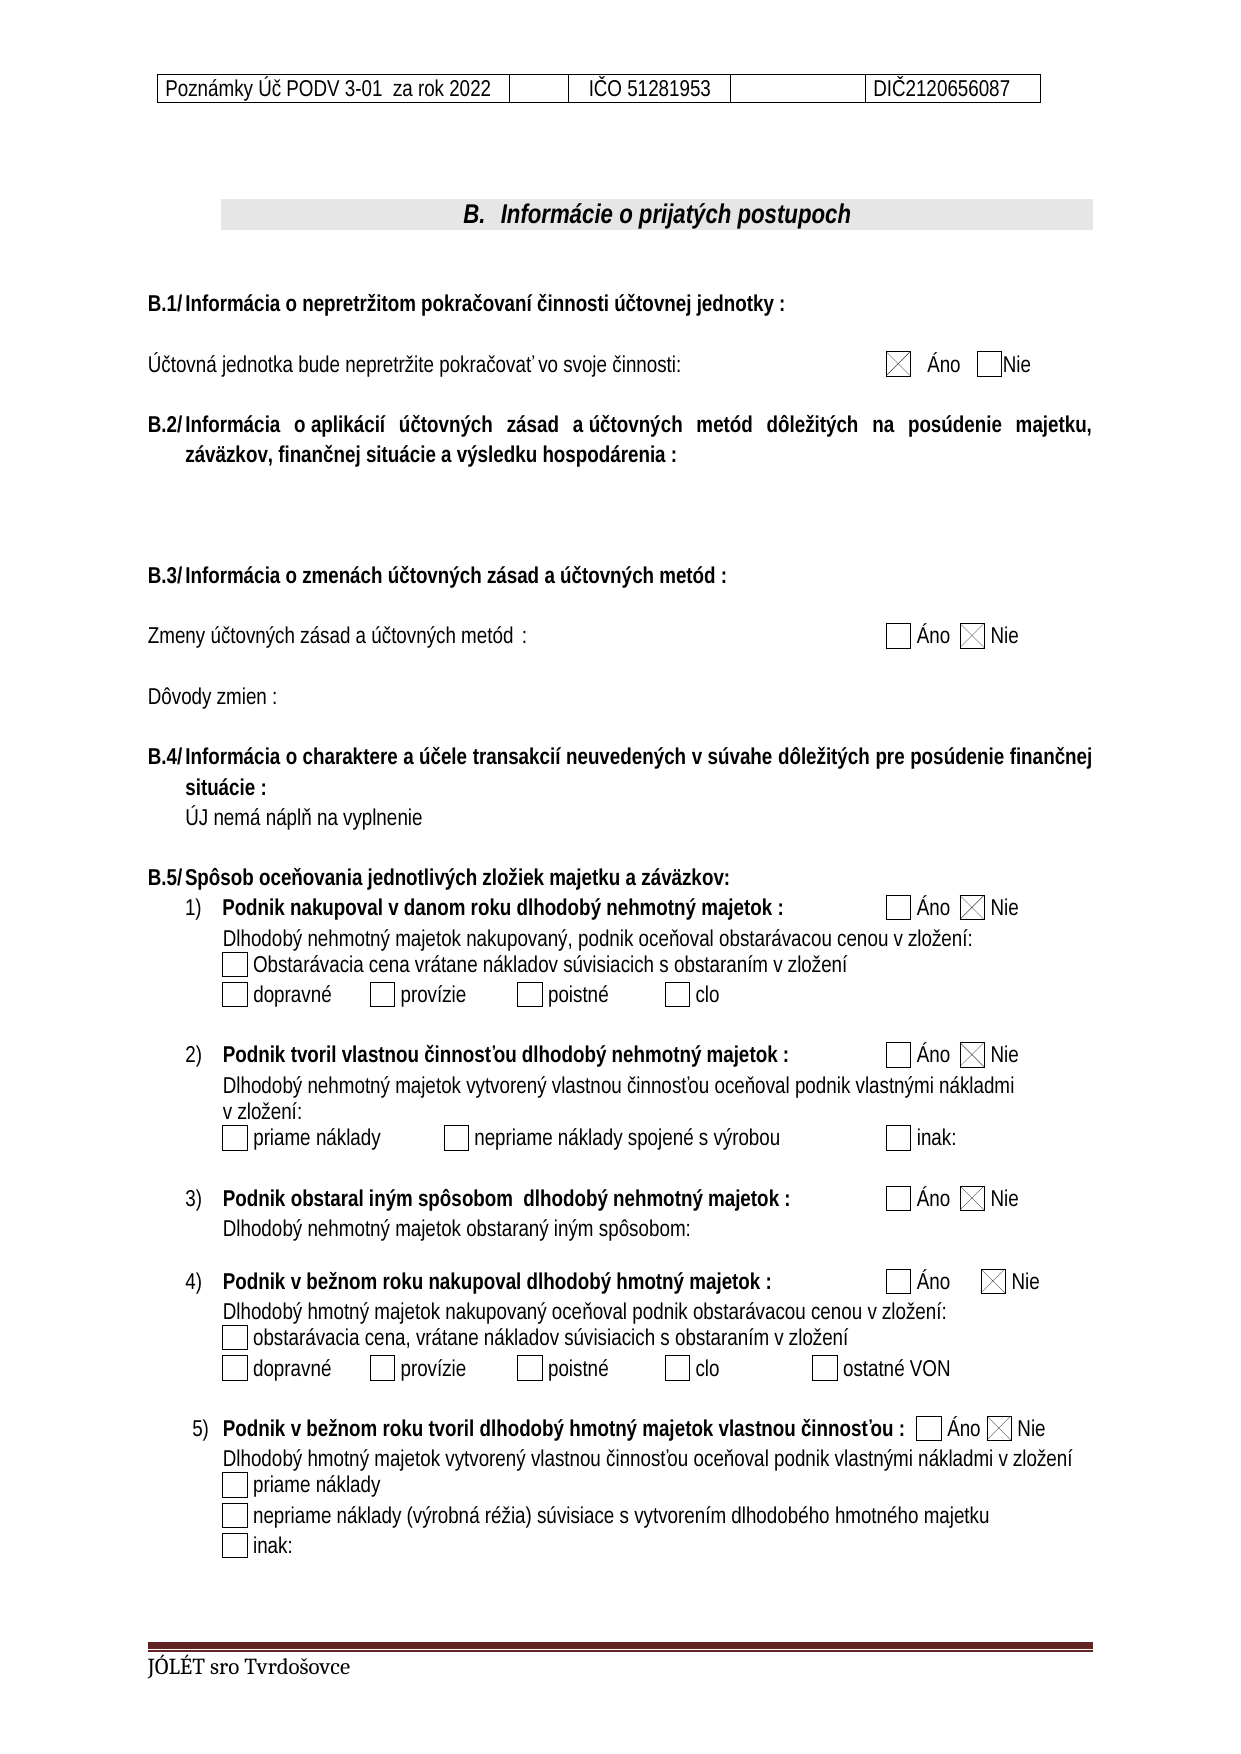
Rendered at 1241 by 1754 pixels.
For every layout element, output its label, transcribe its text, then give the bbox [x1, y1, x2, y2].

text Obstarávacia cena vrátane nákladov súvisiacich s obstaraním v zložení [148, 951, 1093, 977]
text priame náklady nepriame náklady spojené s výrobou inak: [221, 1124, 1093, 1151]
text Účtovná jednotka bude nepretržite pokračovať vo svoje činnosti: [148, 351, 886, 377]
list Podnik tvoril vlastnou činnosťou dlhodobý nehmotný majetok : Áno Nie [185, 1041, 1093, 1068]
list Informácia o nepretržitom pokračovaní činnosti účtovnej jednotky : [148, 290, 1093, 316]
list Podnik v bežnom roku tvoril dlhodobý hmotný majetok vlastnou činnosťou : Áno Nie [192, 1415, 987, 1441]
text Dlhodobý nehmotný majetok vytvorený vlastnou činnosťou oceňoval podnik vlastnými nákladmi v zložení: [223, 1072, 1093, 1124]
list Informácia o zmenách účtovných zásad a účtovných metód : [148, 562, 1093, 588]
text priame náklady [185, 1471, 1093, 1498]
text Nie [1002, 351, 1093, 377]
list Podnik v bežnom roku nakupoval dlhodobý hmotný majetok : Áno Nie [185, 1268, 981, 1294]
text Dlhodobý hmotný majetok vytvorený vlastnou činnosťou oceňoval podnik vlastnými nákladmi v zložení [223, 1445, 1093, 1471]
text Zmeny účtovných zásad a účtovných metód : Áno Nie [148, 622, 1093, 649]
list Informácie o prijatých postupoch [221, 199, 1093, 230]
text dopravné provízie poistné clo [148, 981, 1093, 1007]
list Podnik v bežnom roku tvoril dlhodobý hmotný majetok vlastnou činnosťou : Áno Nie [1011, 1415, 1093, 1441]
list Spôsob oceňovania jednotlivých zložiek majetku a záväzkov: [148, 864, 1093, 890]
text dopravné provízie poistné clo ostatné VON [148, 1354, 1093, 1381]
text inak: [185, 1532, 1093, 1558]
list Podnik obstaral iným spôsobom dlhodobý nehmotný majetok : Áno Nie [985, 1185, 1093, 1211]
text Dôvody zmien : [148, 683, 1093, 709]
list Podnik obstaral iným spôsobom dlhodobý nehmotný majetok : Áno Nie [185, 1185, 960, 1211]
list Informácia o aplikácií účtovných zásad a účtovných metód dôležitých na posúdenie majetku, záväzkov, finančnej situácie a výsledku hospodárenia : [148, 411, 1093, 467]
text Áno [911, 351, 977, 377]
list Informácia o charaktere a účele transakcií neuvedených v súvahe dôležitých pre posúdenie finančnej situácie : [148, 743, 1093, 800]
list Podnik nakupoval v danom roku dlhodobý nehmotný majetok : Áno Nie [185, 894, 1093, 921]
text Dlhodobý hmotný majetok nakupovaný oceňoval podnik obstarávacou cenou v zložení: [223, 1298, 1093, 1324]
text Dlhodobý nehmotný majetok obstaraný iným spôsobom: [223, 1215, 1093, 1241]
text Dlhodobý nehmotný majetok nakupovaný, podnik oceňoval obstarávacou cenou v zložení: [223, 924, 1093, 951]
text ÚJ nemá náplň na vyplnenie [185, 804, 1093, 830]
text nepriame náklady (výrobná réžia) súvisiace s vytvorením dlhodobého hmotného majetku [185, 1502, 1093, 1528]
list Podnik v bežnom roku nakupoval dlhodobý hmotný majetok : Áno Nie [1006, 1268, 1093, 1294]
text obstarávacia cena, vrátane nákladov súvisiacich s obstaraním v zložení [185, 1324, 1093, 1351]
